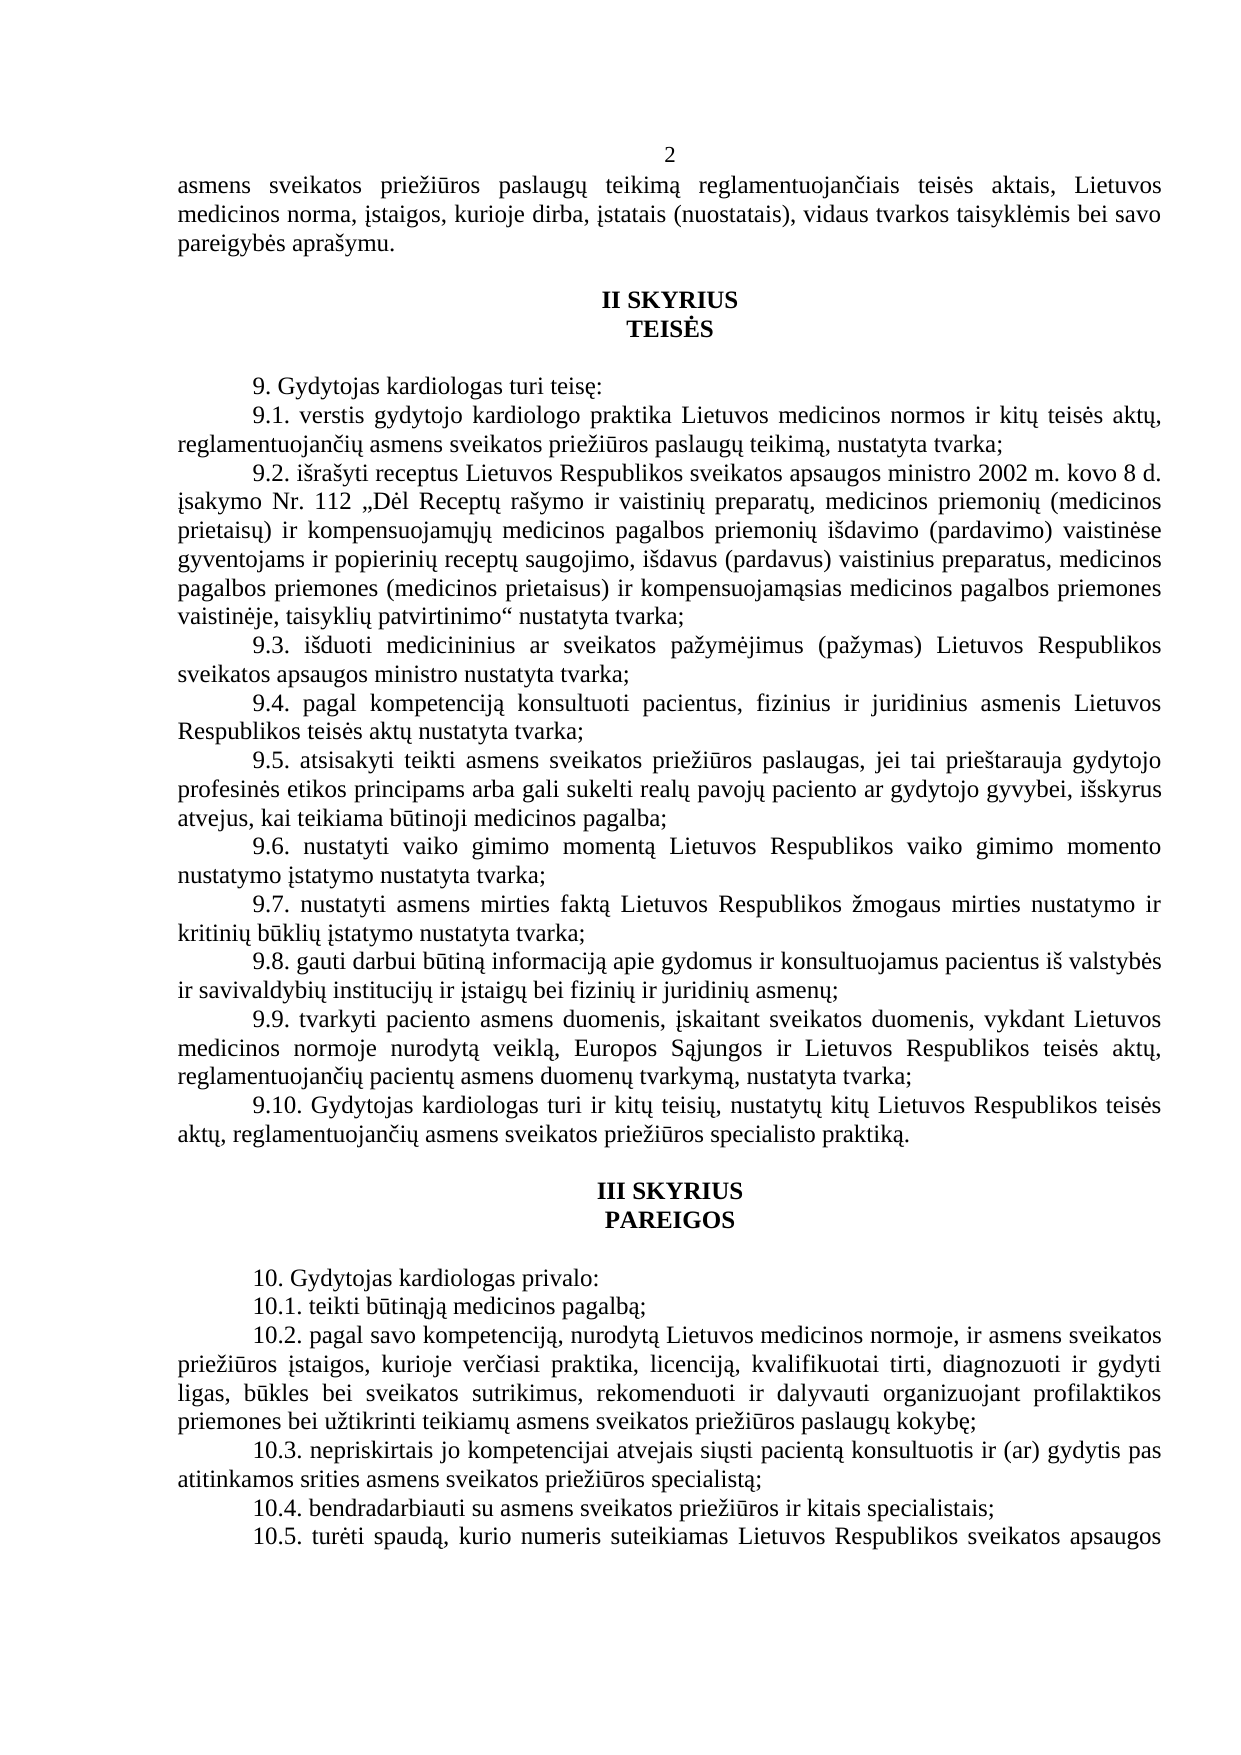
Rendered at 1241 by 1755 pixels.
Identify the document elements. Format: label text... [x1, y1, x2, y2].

text 9.3. išduoti medicininius ar sveikatos pažymėjimus (pažymas) Lietuvos Respublikos sveikatos apsaugos ministro nustatyta tvarka; [177, 630, 1162, 688]
text 9.8. gauti darbui būtiną informaciją apie gydomus ir konsultuojamus pacientus iš valstybės ir savivaldybių institucijų ir įstaigų bei fizinių ir juridinių asmenų; [177, 946, 1162, 1004]
text 9.10. Gydytojas kardiologas turi ir kitų teisių, nustatytų kitų Lietuvos Respublikos teisės aktų, reglamentuojančių asmens sveikatos priežiūros specialisto praktiką. [177, 1090, 1162, 1148]
text 9.7. nustatyti asmens mirties faktą Lietuvos Respublikos žmogaus mirties nustatymo ir kritinių būklių įstatymo nustatyta tvarka; [177, 889, 1162, 946]
text 9.4. pagal kompetenciją konsultuoti pacientus, fizinius ir juridinius asmenis Lietuvos Respublikos teisės aktų nustatyta tvarka; [177, 688, 1162, 745]
text 10. Gydytojas kardiologas privalo: [177, 1263, 1162, 1291]
text 10.5. turėti spaudą, kurio numeris suteikiamas Lietuvos Respublikos sveikatos apsaugos [177, 1521, 1162, 1550]
text 10.4. bendradarbiauti su asmens sveikatos priežiūros ir kitais specialistais; [177, 1493, 1162, 1521]
text 9. Gydytojas kardiologas turi teisę: [177, 371, 1162, 400]
text TEISĖS [177, 314, 1162, 343]
text 10.2. pagal savo kompetenciją, nurodytą Lietuvos medicinos normoje, ir asmens sveikatos priežiūros įstaigos, kurioje verčiasi praktika, licenciją, kvalifikuotai tirti, diagnozuoti ir gydyti ligas, būkles bei sveikatos sutrikimus, rekomenduoti ir dalyvauti organizuojant profilaktikos priemones bei užtikrinti teikiamų asmens sveikatos priežiūros paslaugų kokybę; [177, 1320, 1162, 1435]
text asmens sveikatos priežiūros paslaugų teikimą reglamentuojančiais teisės aktais, Lietuvos medicinos norma, įstaigos, kurioje dirba, įstatais (nuostatais), vidaus tvarkos taisyklėmis bei savo pareigybės aprašymu. [177, 170, 1162, 256]
text 9.9. tvarkyti paciento asmens duomenis, įskaitant sveikatos duomenis, vykdant Lietuvos medicinos normoje nurodytą veiklą, Europos Sąjungos ir Lietuvos Respublikos teisės aktų, reglamentuojančių pacientų asmens duomenų tvarkymą, nustatyta tvarka; [177, 1004, 1162, 1090]
text II SKYRIUS [177, 285, 1162, 314]
text 9.5. atsisakyti teikti asmens sveikatos priežiūros paslaugas, jei tai prieštarauja gydytojo profesinės etikos principams arba gali sukelti realų pavojų paciento ar gydytojo gyvybei, išskyrus atvejus, kai teikiama būtinoji medicinos pagalba; [177, 745, 1162, 831]
text 10.1. teikti būtinąją medicinos pagalbą; [177, 1291, 1162, 1320]
text iii skyrius [177, 1176, 1162, 1205]
text 10.3. nepriskirtais jo kompetencijai atvejais siųsti pacientą konsultuotis ir (ar) gydytis pas atitinkamos srities asmens sveikatos priežiūros specialistą; [177, 1435, 1162, 1493]
text PAREIGOS [177, 1205, 1162, 1234]
text 9.2. išrašyti receptus Lietuvos Respublikos sveikatos apsaugos ministro 2002 m. kovo 8 d. įsakymo Nr. 112 „Dėl Receptų rašymo ir vaistinių preparatų, medicinos priemonių (medicinos prietaisų) ir kompensuojamųjų medicinos pagalbos priemonių išdavimo (pardavimo) vaistinėse gyventojams ir popierinių receptų saugojimo, išdavus (pardavus) vaistinius preparatus, medicinos pagalbos priemones (medicinos prietaisus) ir kompensuojamąsias medicinos pagalbos priemones vaistinėje, taisyklių patvirtinimo“ nustatyta tvarka; [177, 458, 1162, 630]
text 9.1. verstis gydytojo kardiologo praktika Lietuvos medicinos normos ir kitų teisės aktų, reglamentuojančių asmens sveikatos priežiūros paslaugų teikimą, nustatyta tvarka; [177, 400, 1162, 458]
text 9.6. nustatyti vaiko gimimo momentą Lietuvos Respublikos vaiko gimimo momento nustatymo įstatymo nustatyta tvarka; [177, 831, 1162, 889]
